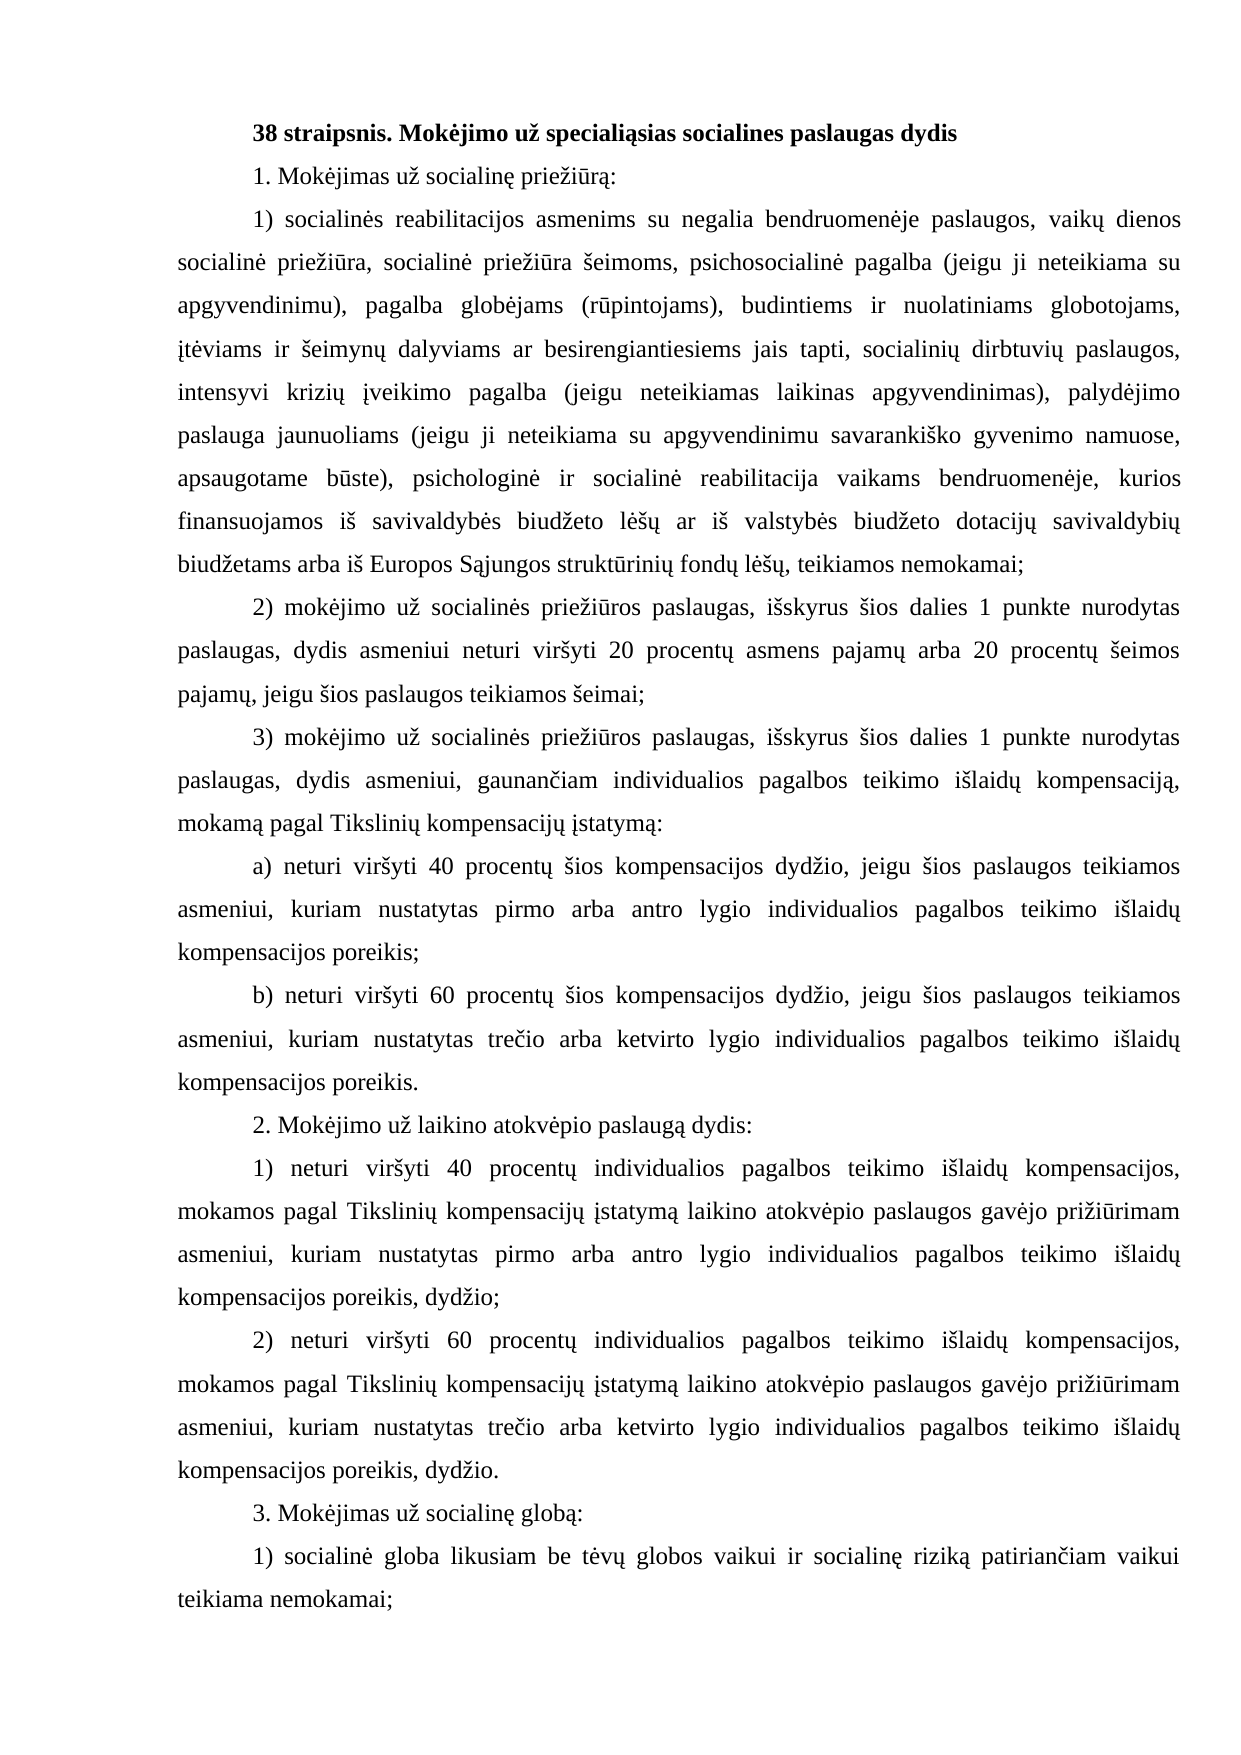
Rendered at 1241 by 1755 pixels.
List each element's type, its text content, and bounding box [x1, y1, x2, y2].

text b) neturi viršyti 60 procentų šios kompensacijos dydžio, jeigu šios paslaugos teikiamos asmeniui, kuriam nustatytas trečio arba ketvirto lygio individualios pagalbos teikimo išlaidų kompensacijos poreikis. [177, 981, 1181, 1096]
text 1) socialinės reabilitacijos asmenims su negalia bendruomenėje paslaugos, vaikų dienos socialinė priežiūra, socialinė priežiūra šeimoms, psichosocialinė pagalba (jeigu ji neteikiama su apgyvendinimu), pagalba globėjams (rūpintojams), budintiems ir nuolatiniams globotojams, įtėviams ir šeimynų dalyviams ar besirengiantiesiems jais tapti, socialinių dirbtuvių paslaugos, intensyvi krizių įveikimo pagalba (jeigu neteikiamas laikinas apgyvendinimas), palydėjimo paslauga jaunuoliams (jeigu ji neteikiama su apgyvendinimu savarankiško gyvenimo namuose, apsaugotame būste), psichologinė ir socialinė reabilitacija vaikams bendruomenėje, kurios finansuojamos iš savivaldybės biudžeto lėšų ar iš valstybės biudžeto dotacijų savivaldybių biudžetams arba iš Europos Sąjungos struktūrinių fondų lėšų, teikiamos nemokamai; [177, 204, 1181, 578]
text 3. Mokėjimas už socialinę globą: [177, 1498, 1181, 1527]
text 1) socialinė globa likusiam be tėvų globos vaikui ir socialinę riziką patiriančiam vaikui teikiama nemokamai; [177, 1541, 1181, 1613]
text 2. Mokėjimo už laikino atokvėpio paslaugą dydis: [177, 1110, 1181, 1139]
text 1. Mokėjimas už socialinę priežiūrą: [177, 161, 1181, 190]
text a) neturi viršyti 40 procentų šios kompensacijos dydžio, jeigu šios paslaugos teikiamos asmeniui, kuriam nustatytas pirmo arba antro lygio individualios pagalbos teikimo išlaidų kompensacijos poreikis; [177, 851, 1181, 966]
text 3) mokėjimo už socialinės priežiūros paslaugas, išskyrus šios dalies 1 punkte nurodytas paslaugas, dydis asmeniui, gaunančiam individualios pagalbos teikimo išlaidų kompensaciją, mokamą pagal Tikslinių kompensacijų įstatymą: [177, 722, 1181, 837]
text 38 straipsnis. Mokėjimo už specialiąsias socialines paslaugas dydis [177, 118, 1181, 147]
text 2) mokėjimo už socialinės priežiūros paslaugas, išskyrus šios dalies 1 punkte nurodytas paslaugas, dydis asmeniui neturi viršyti 20 procentų asmens pajamų arba 20 procentų šeimos pajamų, jeigu šios paslaugos teikiamos šeimai; [177, 592, 1181, 707]
text 2) neturi viršyti 60 procentų individualios pagalbos teikimo išlaidų kompensacijos, mokamos pagal Tikslinių kompensacijų įstatymą laikino atokvėpio paslaugos gavėjo prižiūrimam asmeniui, kuriam nustatytas trečio arba ketvirto lygio individualios pagalbos teikimo išlaidų kompensacijos poreikis, dydžio. [177, 1326, 1181, 1484]
text 1) neturi viršyti 40 procentų individualios pagalbos teikimo išlaidų kompensacijos, mokamos pagal Tikslinių kompensacijų įstatymą laikino atokvėpio paslaugos gavėjo prižiūrimam asmeniui, kuriam nustatytas pirmo arba antro lygio individualios pagalbos teikimo išlaidų kompensacijos poreikis, dydžio; [177, 1153, 1181, 1311]
